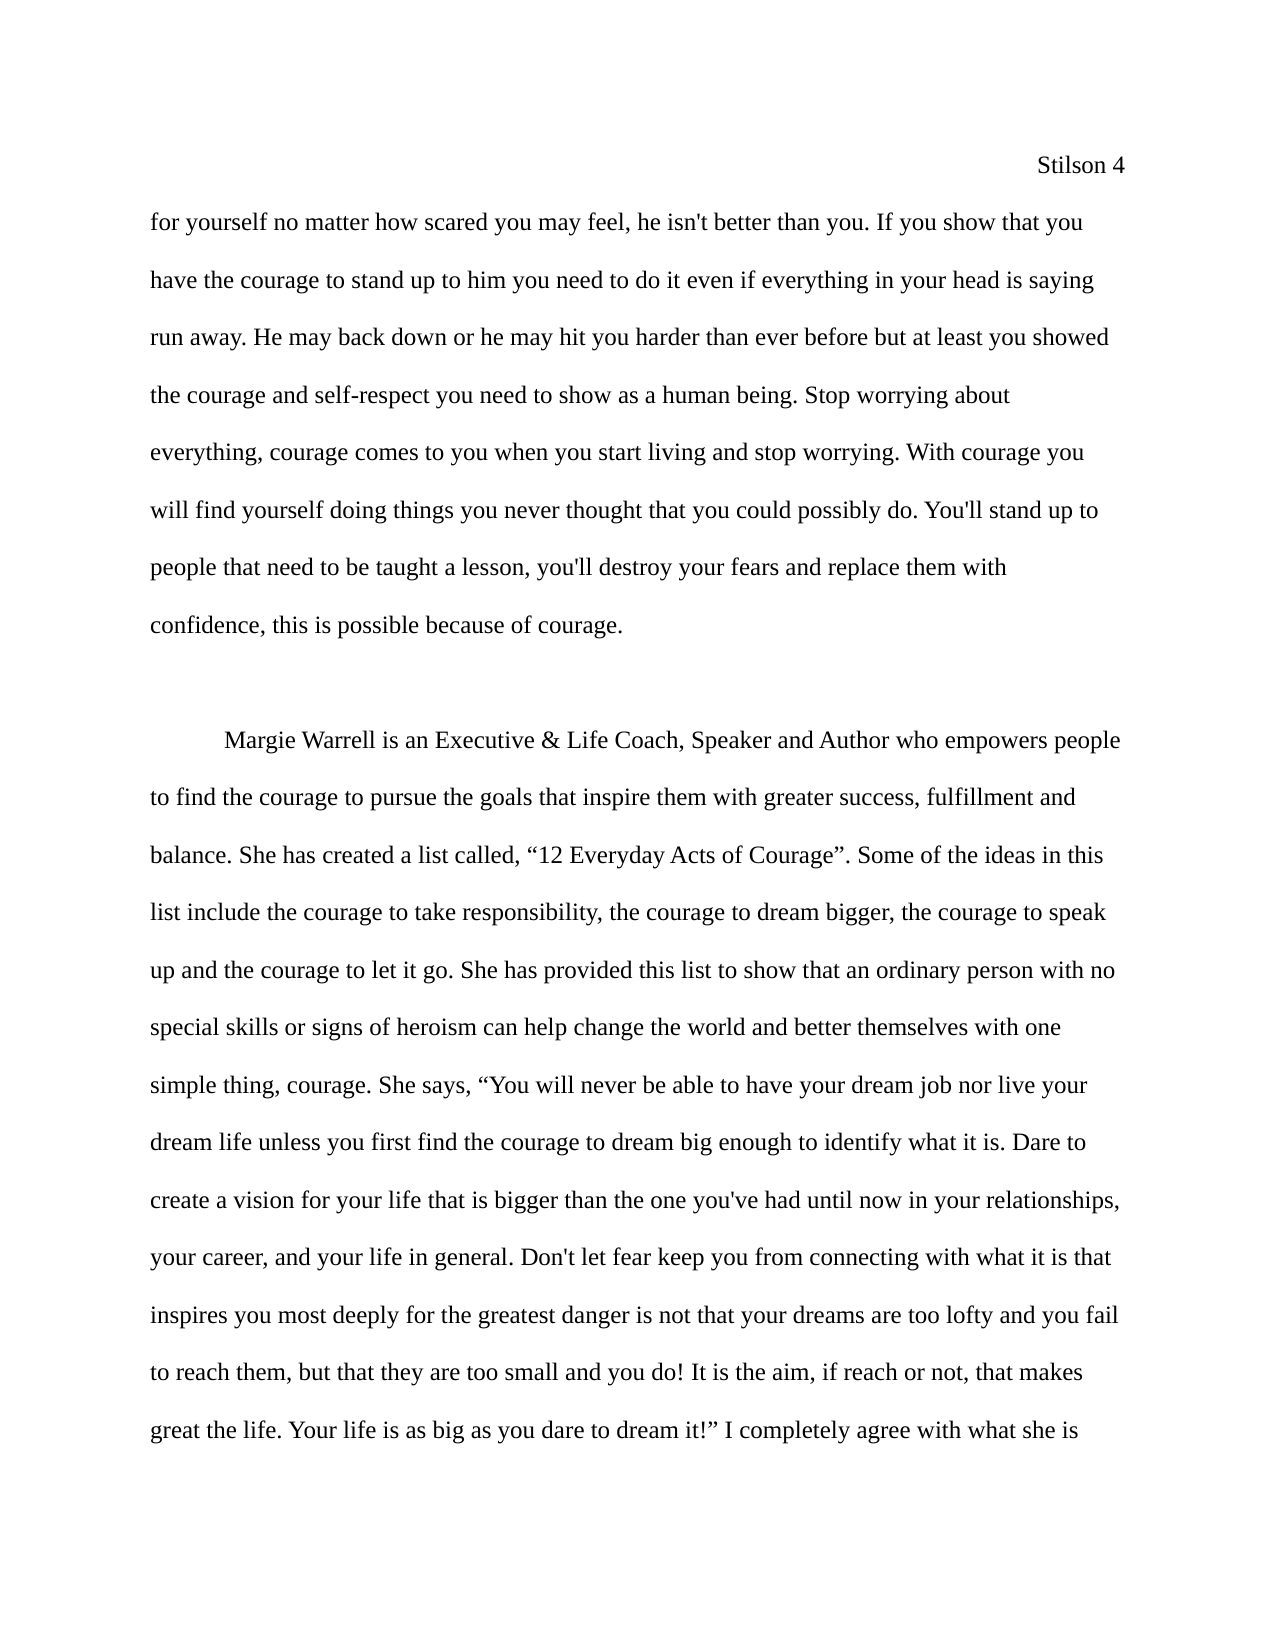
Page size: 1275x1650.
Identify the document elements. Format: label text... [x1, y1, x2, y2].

text Margie Warrell is an Executive & Life Coach, Speaker and Author who empowers people to find the courage to pursue the goals that inspire them with greater success, fulfillment and balance. She has created a list called, “12 Everyday Acts of Courage”. Some of the ideas in this list include the courage to take responsibility, the courage to dream bigger, the courage to speak up and the courage to let it go. She has provided this list to show that an ordinary person with no special skills or signs of heroism can help change the world and better themselves with one simple thing, courage. She says, “You will never be able to have your dream job nor live your dream life unless you first find the courage to dream big enough to identify what it is. Dare to create a vision for your life that is bigger than the one you've had until now in your relationships, your career, and your life in general. Don't let fear keep you from connecting with what it is that inspires you most deeply for the greatest danger is not that your dreams are too lofty and you fail to reach them, but that they are too small and you do! It is the aim, if reach or not, that makes great the life. Your life is as big as you dare to dream it!” I completely agree with what she is [150, 725, 1125, 1444]
text for yourself no matter how scared you may feel, he isn't better than you. If you show that you have the courage to stand up to him you need to do it even if everything in your head is saying run away. He may back down or he may hit you harder than ever before but at least you showed the courage and self-respect you need to show as a human being. Stop worrying about everything, courage comes to you when you start living and stop worrying. With courage you will find yourself doing things you never thought that you could possibly do. You'll stand up to people that need to be taught a lesson, you'll destroy your fears and replace them with confidence, this is possible because of courage. [150, 207, 1125, 639]
text Stilson 4 [150, 150, 1125, 179]
